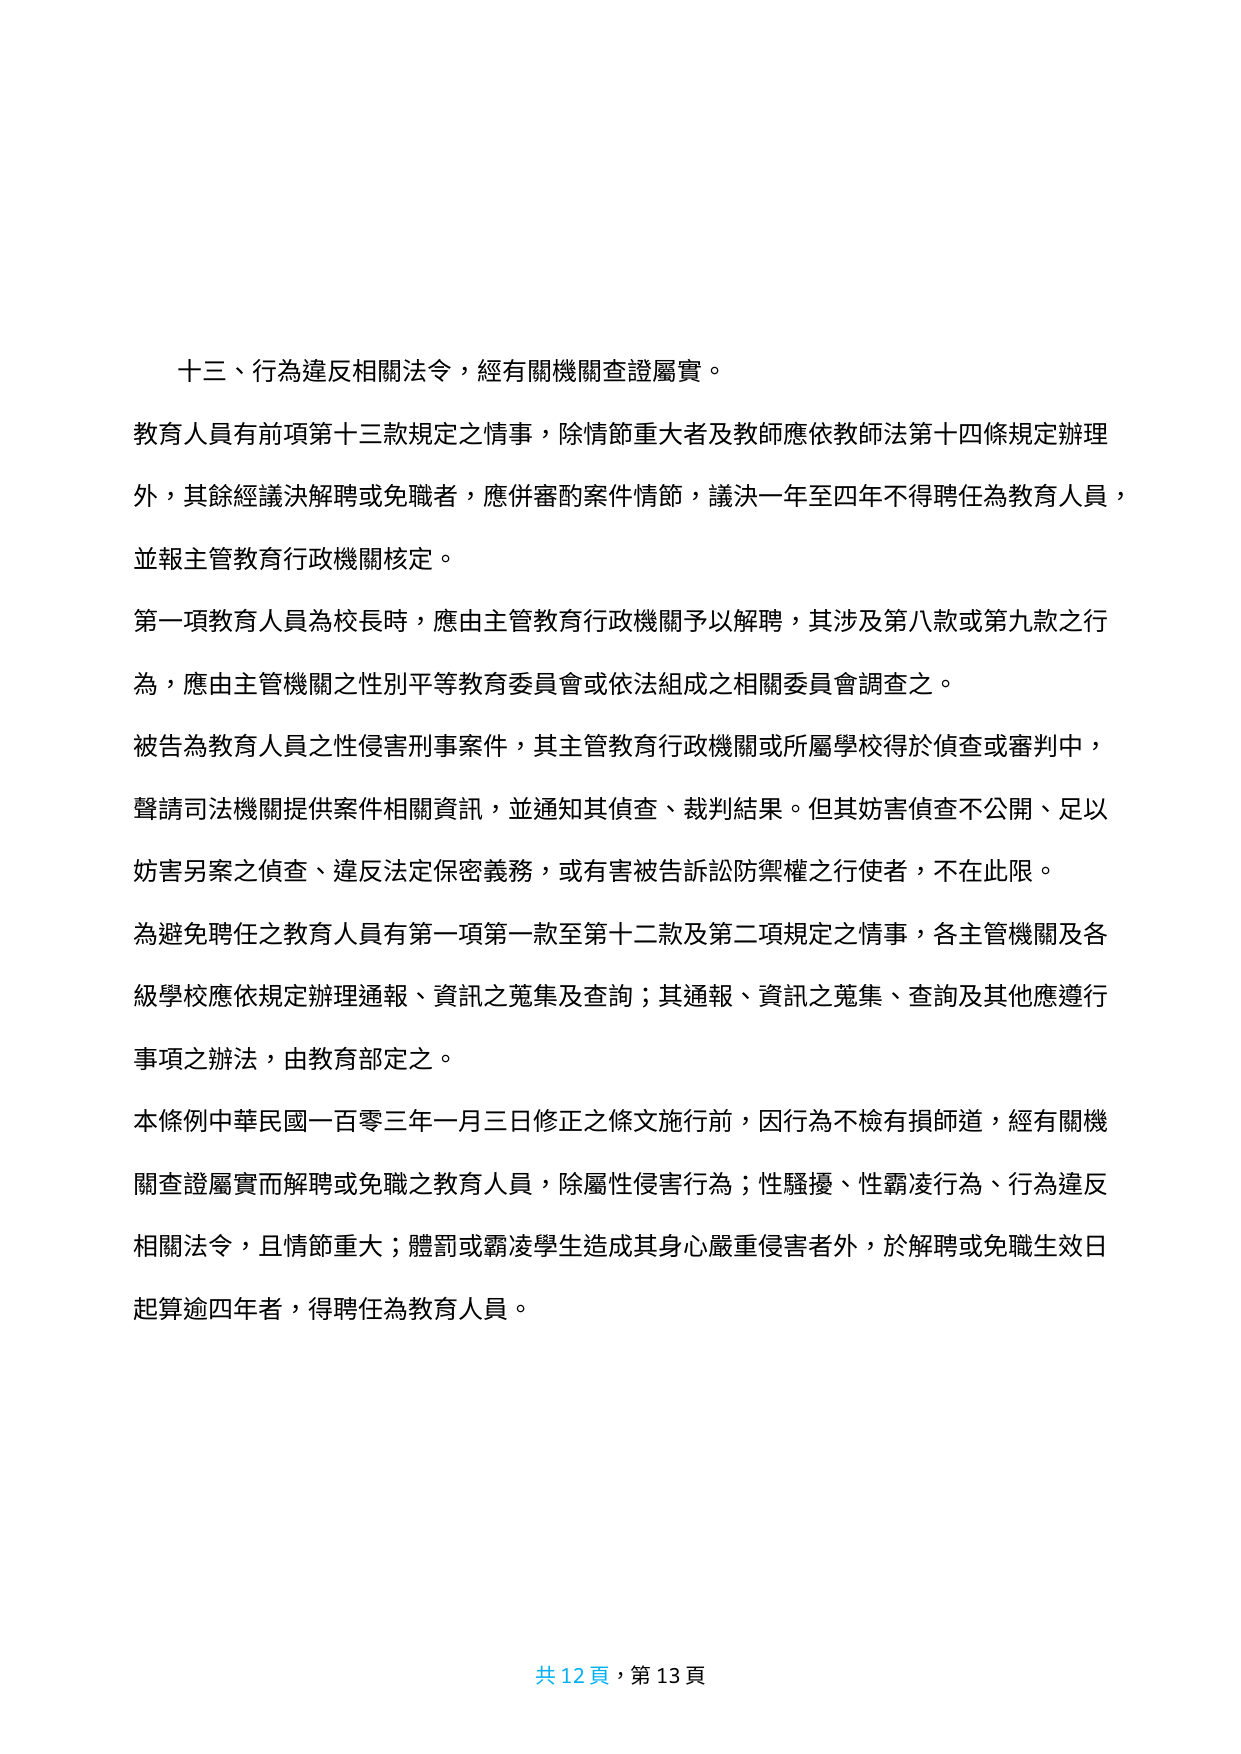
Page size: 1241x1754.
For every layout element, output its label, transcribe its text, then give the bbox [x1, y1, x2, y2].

text 為避免聘任之教育人員有第一項第一款至第十二款及第二項規定之情事，各主管機關及各級學校應依規定辦理通報、資訊之蒐集及查詢；其通報、資訊之蒐集、查詢及其他應遵行事項之辦法，由教育部定之。 [133, 891, 1122, 1078]
text 十三、行為違反相關法令，經有關機關查證屬實。 [177, 328, 1122, 391]
text 第一項教育人員為校長時，應由主管教育行政機關予以解聘，其涉及第八款或第九款之行為，應由主管機關之性別平等教育委員會或依法組成之相關委員會調查之。 [133, 578, 1122, 703]
text 本條例中華民國一百零三年一月三日修正之條文施行前，因行為不檢有損師道，經有關機關查證屬實而解聘或免職之教育人員，除屬性侵害行為；性騷擾、性霸凌行為、行為違反相關法令，且情節重大；體罰或霸凌學生造成其身心嚴重侵害者外，於解聘或免職生效日起算逾四年者，得聘任為教育人員。 [133, 1078, 1122, 1328]
text 被告為教育人員之性侵害刑事案件，其主管教育行政機關或所屬學校得於偵查或審判中，聲請司法機關提供案件相關資訊，並通知其偵查、裁判結果。但其妨害偵查不公開、足以妨害另案之偵查、違反法定保密義務，或有害被告訴訟防禦權之行使者，不在此限。 [133, 703, 1122, 891]
text 教育人員有前項第十三款規定之情事，除情節重大者及教師應依教師法第十四條規定辦理外，其餘經議決解聘或免職者，應併審酌案件情節，議決一年至四年不得聘任為教育人員，並報主管教育行政機關核定。 [133, 391, 1122, 578]
